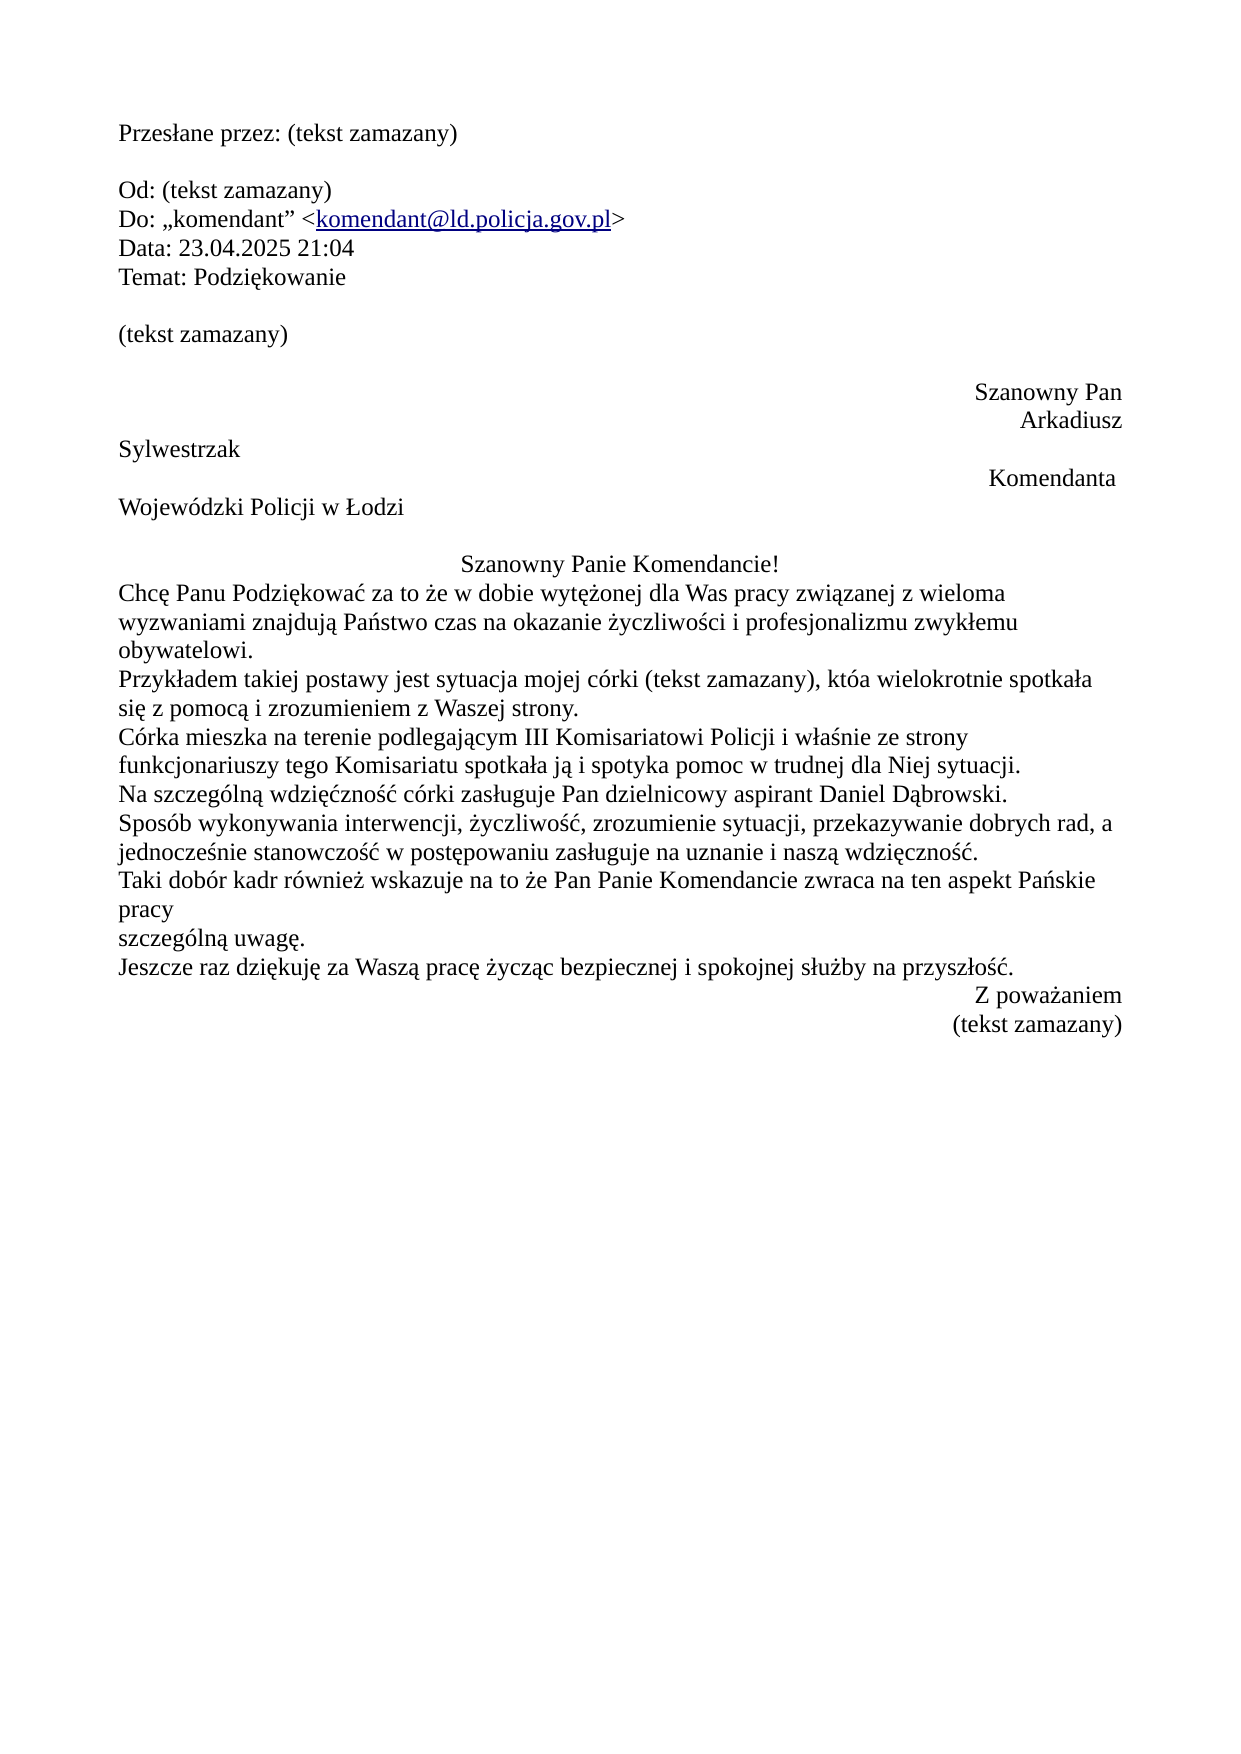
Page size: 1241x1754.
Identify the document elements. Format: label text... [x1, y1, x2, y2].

text Szanowny Panie Komendancie! [118, 549, 1122, 578]
text Z poważaniem [118, 981, 1122, 1009]
text Taki dobór kadr również wskazuje na to że Pan Panie Komendancie zwraca na ten aspekt Pańskie pracy [118, 866, 1122, 923]
text szczególną uwagę. [118, 923, 1122, 952]
text Chcę Panu Podziękować za to że w dobie wytężonej dla Was pracy związanej z wieloma wyzwaniami znajdują Państwo czas na okazanie życzliwości i profesjonalizmu zwykłemu obywatelowi. [118, 578, 1122, 664]
text Sylwestrzak [118, 434, 1122, 463]
text Temat: Podziękowanie [118, 262, 1122, 291]
text Na szczególną wdzięćzność córki zasługuje Pan dzielnicowy aspirant Daniel Dąbrowski. [118, 779, 1122, 808]
text Od: (tekst zamazany) [118, 176, 1122, 204]
text Wojewódzki Policji w Łodzi [118, 492, 1122, 521]
text Do: „komendant” <komendant@ld.policja.gov.pl> [118, 204, 1122, 233]
text Sposób wykonywania interwencji, życzliwość, zrozumienie sytuacji, przekazywanie dobrych rad, a jednocześnie stanowczość w postępowaniu zasługuje na uznanie i naszą wdzięczność. [118, 808, 1122, 866]
text (tekst zamazany) [118, 1009, 1122, 1038]
text Data: 23.04.2025 21:04 [118, 233, 1122, 262]
text (tekst zamazany) [118, 319, 1122, 348]
text Arkadiusz [118, 406, 1122, 434]
text Córka mieszka na terenie podlegającym III Komisariatowi Policji i właśnie ze strony funkcjonariuszy tego Komisariatu spotkała ją i spotyka pomoc w trudnej dla Niej sytuacji. [118, 722, 1122, 779]
text Przykładem takiej postawy jest sytuacja mojej córki (tekst zamazany), któa wielokrotnie spotkała się z pomocą i zrozumieniem z Waszej strony. [118, 664, 1122, 722]
text Komendanta [118, 463, 1122, 492]
text Przesłane przez: (tekst zamazany) [118, 118, 1122, 147]
text Jeszcze raz dziękuję za Waszą pracę życząc bezpiecznej i spokojnej służby na przyszłość. [118, 952, 1122, 981]
text Szanowny Pan [118, 377, 1122, 406]
